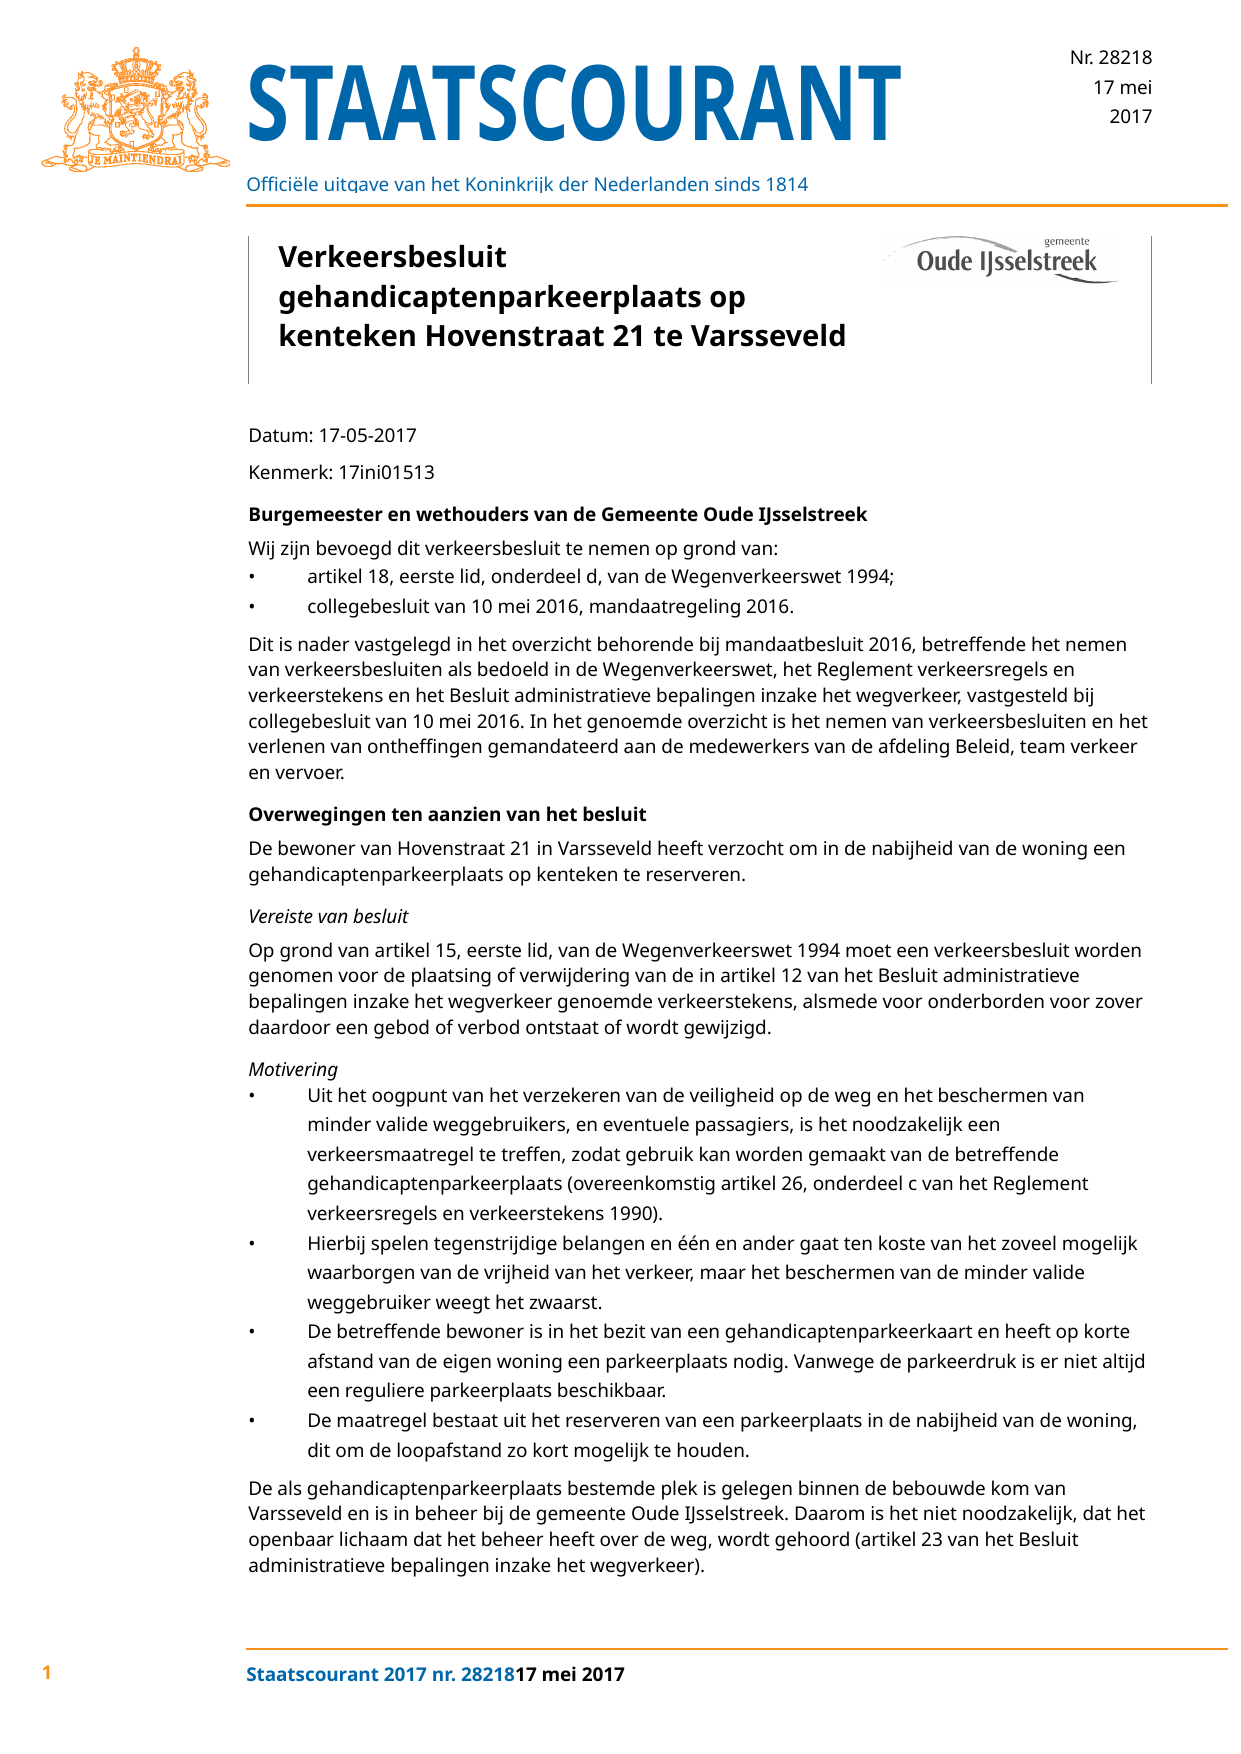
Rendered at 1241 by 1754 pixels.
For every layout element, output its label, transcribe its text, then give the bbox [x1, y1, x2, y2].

text Dit is nader vastgelegd in het overzicht behorende bij mandaatbesluit 2016, betreffende het nemen van verkeersbesluiten als bedoeld in de Wegenverkeerswet, het Reglement verkeersregels en verkeerstekens en het Besluit administratieve bepalingen inzake het wegverkeer, vastgesteld bij collegebesluit van 10 mei 2016. In het genoemde overzicht is het nemen van verkeersbesluiten en het verlenen van ontheffingen gemandateerd aan de medewerkers van de afdeling Beleid, team verkeer en vervoer. [248, 631, 1152, 785]
picture [41, 47, 231, 172]
text Datum: 17-05-2017 [248, 422, 1152, 448]
list artikel 18, eerste lid, onderdeel d, van de Wegenverkeerswet 1994; [248, 563, 1152, 589]
text Overwegingen ten aanzien van het besluit [248, 801, 1152, 827]
text Wij zijn bevoegd dit verkeersbesluit te nemen op grond van: [248, 535, 1152, 561]
table_header Verkeersbesluit gehandicaptenparkeerplaats op kenteken Hovenstraat 21 te Varsseveld [249, 236, 850, 384]
text Kenmerk: 17ini01513 [248, 459, 1152, 485]
text Motivering [248, 1056, 1152, 1082]
text Op grond van artikel 15, eerste lid, van de Wegenverkeerswet 1994 moet een verkeersbesluit worden genomen voor de plaatsing of verwijdering van de in artikel 12 van het Besluit administratieve bepalingen inzake het wegverkeer genoemde verkeerstekens, alsmede voor onderborden voor zover daardoor een gebod of verbod ontstaat of wordt gewijzigd. [248, 937, 1152, 1040]
text De als gehandicaptenparkeerplaats bestemde plek is gelegen binnen de bebouwde kom van Varsseveld en is in beheer bij de gemeente Oude IJsselstreek. Daarom is het niet noodzakelijk, dat het openbaar lichaam dat het beheer heeft over de weg, wordt gehoord (artikel 23 van het Besluit administratieve bepalingen inzake het wegverkeer). [248, 1475, 1152, 1578]
text De bewoner van Hovenstraat 21 in Varsseveld heeft verzocht om in de nabijheid van de woning een gehandicaptenparkeerplaats op kenteken te reserveren. [248, 835, 1152, 887]
list Hierbij spelen tegenstrijdige belangen en één en ander gaat ten koste van het zoveel mogelijk waarborgen van de vrijheid van het verkeer, maar het beschermen van de minder valide weggebruiker weegt het zwaarst. [248, 1230, 1152, 1314]
list collegebesluit van 10 mei 2016, mandaatregeling 2016. [248, 593, 1152, 618]
list De maatregel bestaat uit het reserveren van een parkeerplaats in de nabijheid van de woning, dit om de loopafstand zo kort mogelijk te houden. [248, 1407, 1152, 1462]
text Burgemeester en wethouders van de Gemeente Oude IJsselstreek [248, 501, 1152, 527]
text Vereiste van besluit [248, 903, 1152, 929]
picture [882, 236, 1119, 284]
list De betreffende bewoner is in het bezit van een gehandicaptenparkeerkaart en heeft op korte afstand van de eigen woning een parkeerplaats nodig. Vanwege de parkeerdruk is er niet altijd een reguliere parkeerplaats beschikbaar. [248, 1318, 1152, 1403]
table_header [850, 236, 1151, 384]
list Uit het oogpunt van het verzekeren van de veiligheid op de weg en het beschermen van minder valide weggebruikers, en eventuele passagiers, is het noodzakelijk een verkeersmaatregel te treffen, zodat gebruik kan worden gemaakt van de betreffende gehandicaptenparkeerplaats (overeenkomstig artikel 26, onderdeel c van het Reglement verkeersregels en verkeerstekens 1990). [248, 1082, 1152, 1226]
